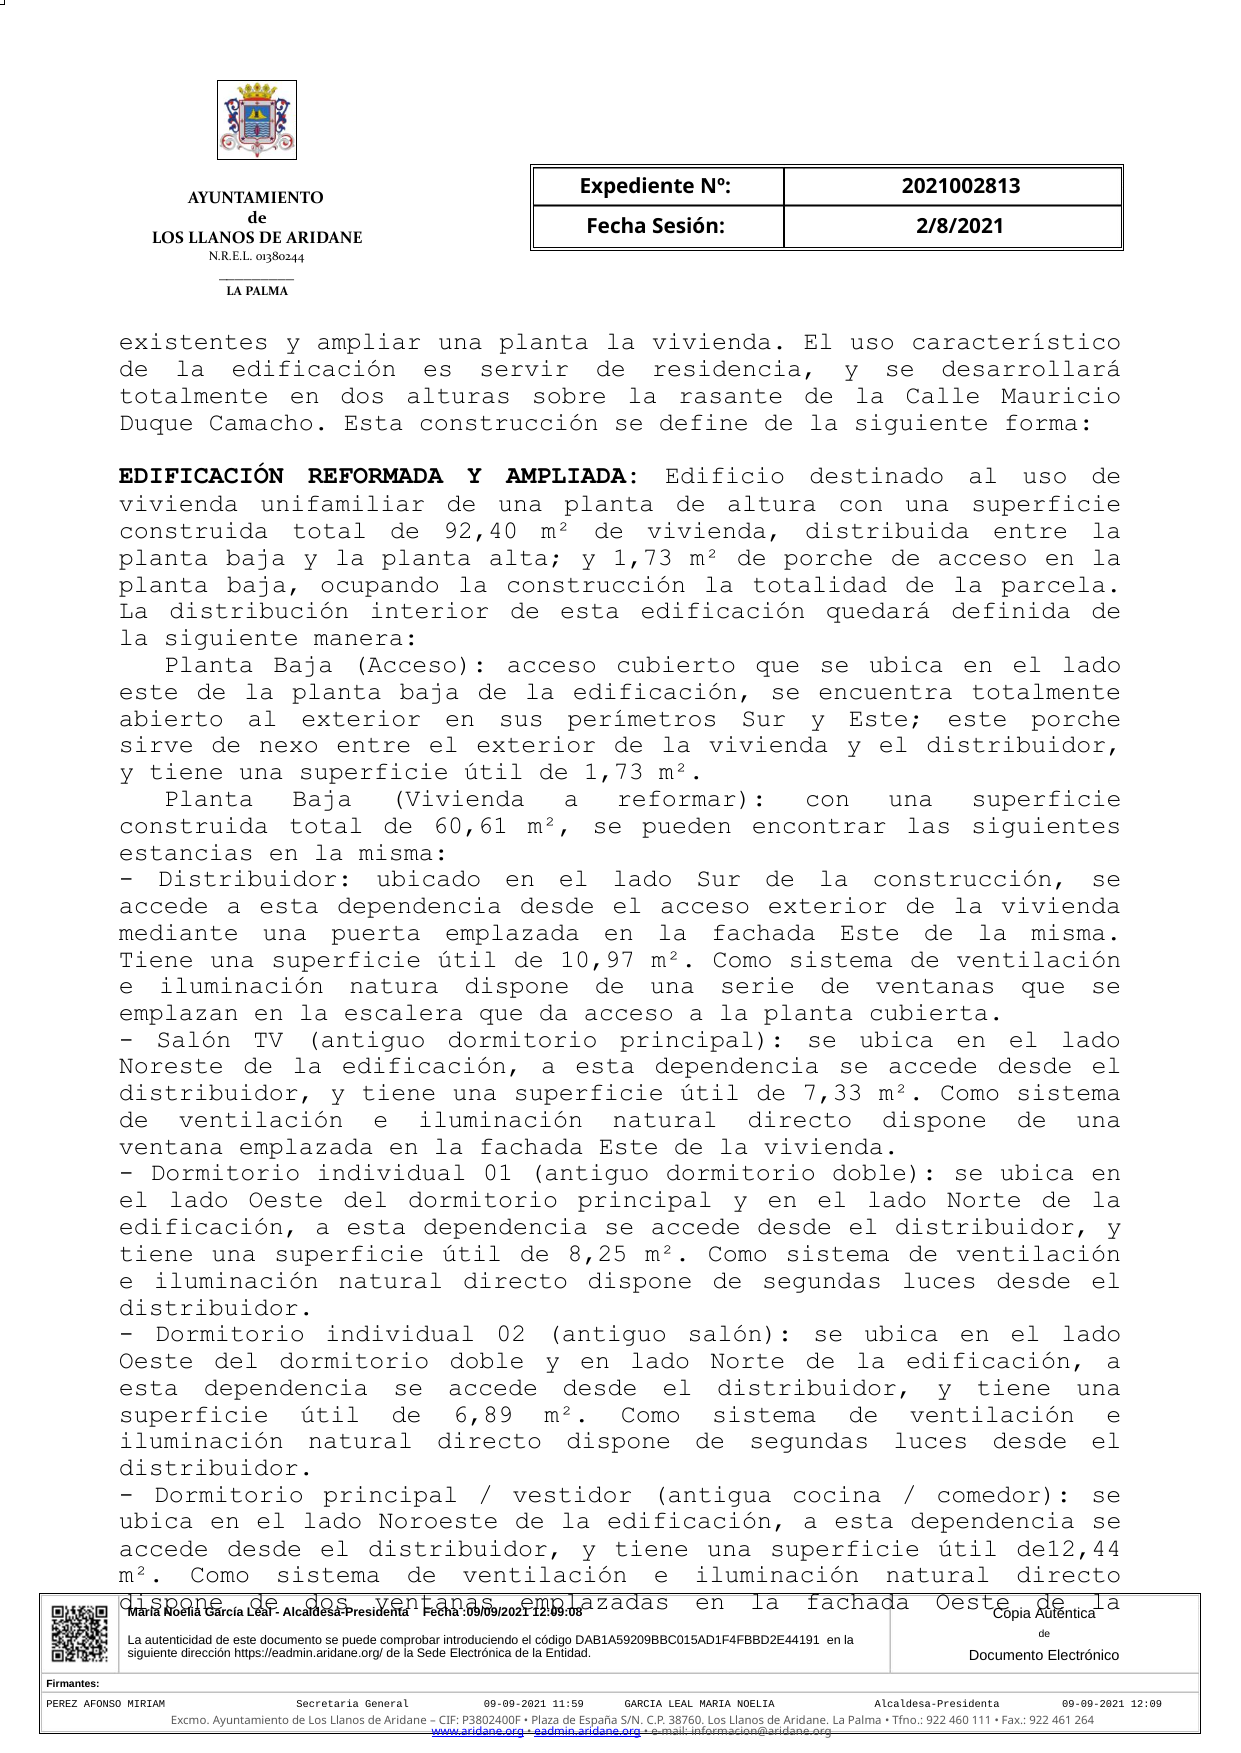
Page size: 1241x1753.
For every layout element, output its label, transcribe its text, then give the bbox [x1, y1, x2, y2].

text accede desde el distribuidor, y tiene una superficie útil de12,44 [119, 1535, 1146, 1561]
text Salón TV (antiguo dormitorio principal): se ubica en el lado [156, 1024, 1146, 1051]
picture [40, 1594, 1200, 1733]
picture [218, 81, 296, 159]
text Dormitorio principal / vestidor (antigua cocina / comedor): se [153, 1479, 1146, 1506]
text esta dependencia se accede desde el distribuidor, y tiene una [119, 1374, 1146, 1401]
text mediante una puerta emplazada en la fachada Este de la misma. [119, 919, 1146, 946]
text y tiene una superficie útil de 1,73 m². [119, 758, 1146, 785]
text accede a esta dependencia desde el acceso exterior de la vivienda [119, 890, 1146, 919]
text de [247, 210, 387, 227]
text planta baja y la planta alta; y 1,73 m² de porche de acceso en la [119, 544, 1146, 571]
text emplazan en la escalera que da acceso a la planta cubierta. [119, 999, 1146, 1024]
text Documento Electrónico [969, 1647, 1142, 1663]
text Planta Baja (Vivienda a reformar): con una superficie [164, 783, 1146, 812]
text Expediente Nº: [579, 173, 761, 199]
text ubica en el lado Noroeste de la edificación, a esta dependencia se [119, 1506, 1146, 1535]
text dispone de dos ventanas emplazadas en la fachada Oeste de la [119, 1588, 1146, 1615]
text sirve de nexo entre el exterior de la vivienda y el distribuidor, [119, 732, 1146, 758]
text siguiente dirección https://eadmin.aridane.org/ de la Sede Electrónica de la Entidad. [127, 1647, 879, 1660]
text Fecha Sesión: [586, 214, 761, 239]
text distribuidor, y tiene una superficie útil de 7,33 m². Como sistema [119, 1079, 1146, 1106]
text María Noelia García Leal - Alcaldesa-Presidenta Fecha :09/09/2021 12:09:08 [127, 1605, 608, 1619]
text ________ [226, 266, 317, 282]
text m². Como sistema de ventilación e iluminación natural directo [119, 1561, 1146, 1588]
text - [119, 1158, 150, 1185]
text 2/8/2021 [916, 214, 1059, 239]
text Duque Camacho. Esta construcción se define de la siguiente forma: [119, 408, 1146, 435]
text la siguiente manera: [119, 624, 1146, 651]
text Noreste de la edificación, a esta dependencia se accede desde el [119, 1051, 1146, 1079]
text Dormitorio individual 02 (antiguo salón): se ubica en el lado [154, 1319, 1146, 1346]
text Firmantes: [46, 1678, 183, 1690]
text 09-09-2021 11:59 [484, 1698, 599, 1709]
text - [119, 1479, 153, 1506]
text PEREZ AFONSO MIRIAM [46, 1698, 183, 1709]
text La autenticidad de este documento se puede comprobar introduciendo el código DAB1A59209BBC015AD1F4FBBD2E44191 en la [127, 1633, 879, 1647]
text Secretaria General [296, 1698, 426, 1709]
text este de la planta baja de la edificación, se encuentra totalmente [119, 678, 1146, 705]
text estancias en la misma: [119, 838, 1146, 864]
text distribuidor. [119, 1454, 1146, 1479]
text _ [317, 266, 327, 282]
text 2021002813 [902, 173, 1059, 199]
text abierto al exterior en sus perímetros Sur y Este; este porche [119, 705, 1146, 732]
text Planta Baja (Acceso): acceso cubierto que se ubica en el lado [164, 651, 1146, 678]
text _ [219, 266, 226, 279]
text 09-09-2021 12:09 [1062, 1698, 1177, 1709]
text - [119, 864, 157, 890]
text Tiene una superficie útil de 10,97 m². Como sistema de ventilación [119, 946, 1146, 972]
text EDIFICACIÓN REFORMADA Y AMPLIADA: Edificio destinado al uso de [119, 461, 1146, 490]
text planta baja, ocupando la construcción la totalidad de la parcela. [119, 571, 1146, 597]
picture [531, 165, 1123, 250]
text vivienda unifamiliar de una planta de altura con una superficie [119, 490, 1146, 517]
text Dormitorio individual 01 (antiguo dormitorio doble): se ubica en [150, 1158, 1146, 1185]
text iluminación natural directo dispone de segundas luces desde el [119, 1427, 1146, 1454]
text e iluminación natura dispone de una serie de ventanas que se [119, 972, 1146, 999]
text de ventilación e iluminación natural directo dispone de una [119, 1106, 1146, 1133]
text e iluminación natural directo dispone de segundas luces desde el [119, 1267, 1146, 1294]
text AYUNTAMIENTO [188, 190, 387, 207]
text LOS LLANOS DE ARIDANE [152, 230, 387, 247]
text - [119, 1319, 154, 1346]
text La distribución interior de esta edificación quedará definida de [119, 597, 1146, 624]
text www.aridane.org • eadmin.aridane.org • e-mail: informacion@aridane.org [431, 1724, 834, 1738]
text Alcaldesa-Presidenta [874, 1698, 1018, 1709]
text de [1038, 1628, 1065, 1640]
text construida total de 60,61 m², se pueden encontrar las siguientes [119, 812, 1146, 838]
text edificación, a esta dependencia se accede desde el distribuidor, y [119, 1213, 1146, 1240]
text distribuidor. [119, 1294, 1146, 1319]
text Excmo. Ayuntamiento de Los Llanos de Aridane – CIF: P3802400F • Plaza de España S/N. C.P. 38760. Los Llanos de Aridane. La Palma • Tfno.: 922 460 111 • Fax.: 922 461 264 [171, 1713, 1095, 1727]
text N.R.E.L. 01380244 [208, 250, 327, 262]
text tiene una superficie útil de 8,25 m². Como sistema de ventilación [119, 1240, 1146, 1267]
text el lado Oeste del dormitorio principal y en el lado Norte de la [119, 1185, 1146, 1213]
text de la edificación es servir de residencia, y se desarrollará [119, 355, 1146, 382]
text - [119, 1024, 156, 1051]
text existentes y ampliar una planta la vivienda. El uso característico [119, 327, 1146, 355]
text Copia Auténtica [993, 1606, 1117, 1622]
text construida total de 92,40 m² de vivienda, distribuida entre la [119, 517, 1146, 544]
text totalmente en dos alturas sobre la rasante de la Calle Mauricio [119, 382, 1146, 408]
text ventana emplazada en la fachada Este de la vivienda. [119, 1133, 1146, 1158]
text LA PALMA [226, 286, 317, 298]
text Distribuidor: ubicado en el lado Sur de la construcción, se [157, 864, 1146, 890]
text superficie útil de 6,89 m². Como sistema de ventilación e [119, 1401, 1146, 1427]
text Oeste del dormitorio doble y en lado Norte de la edificación, a [119, 1346, 1146, 1374]
text GARCIA LEAL MARIA NOELIA [624, 1698, 797, 1709]
